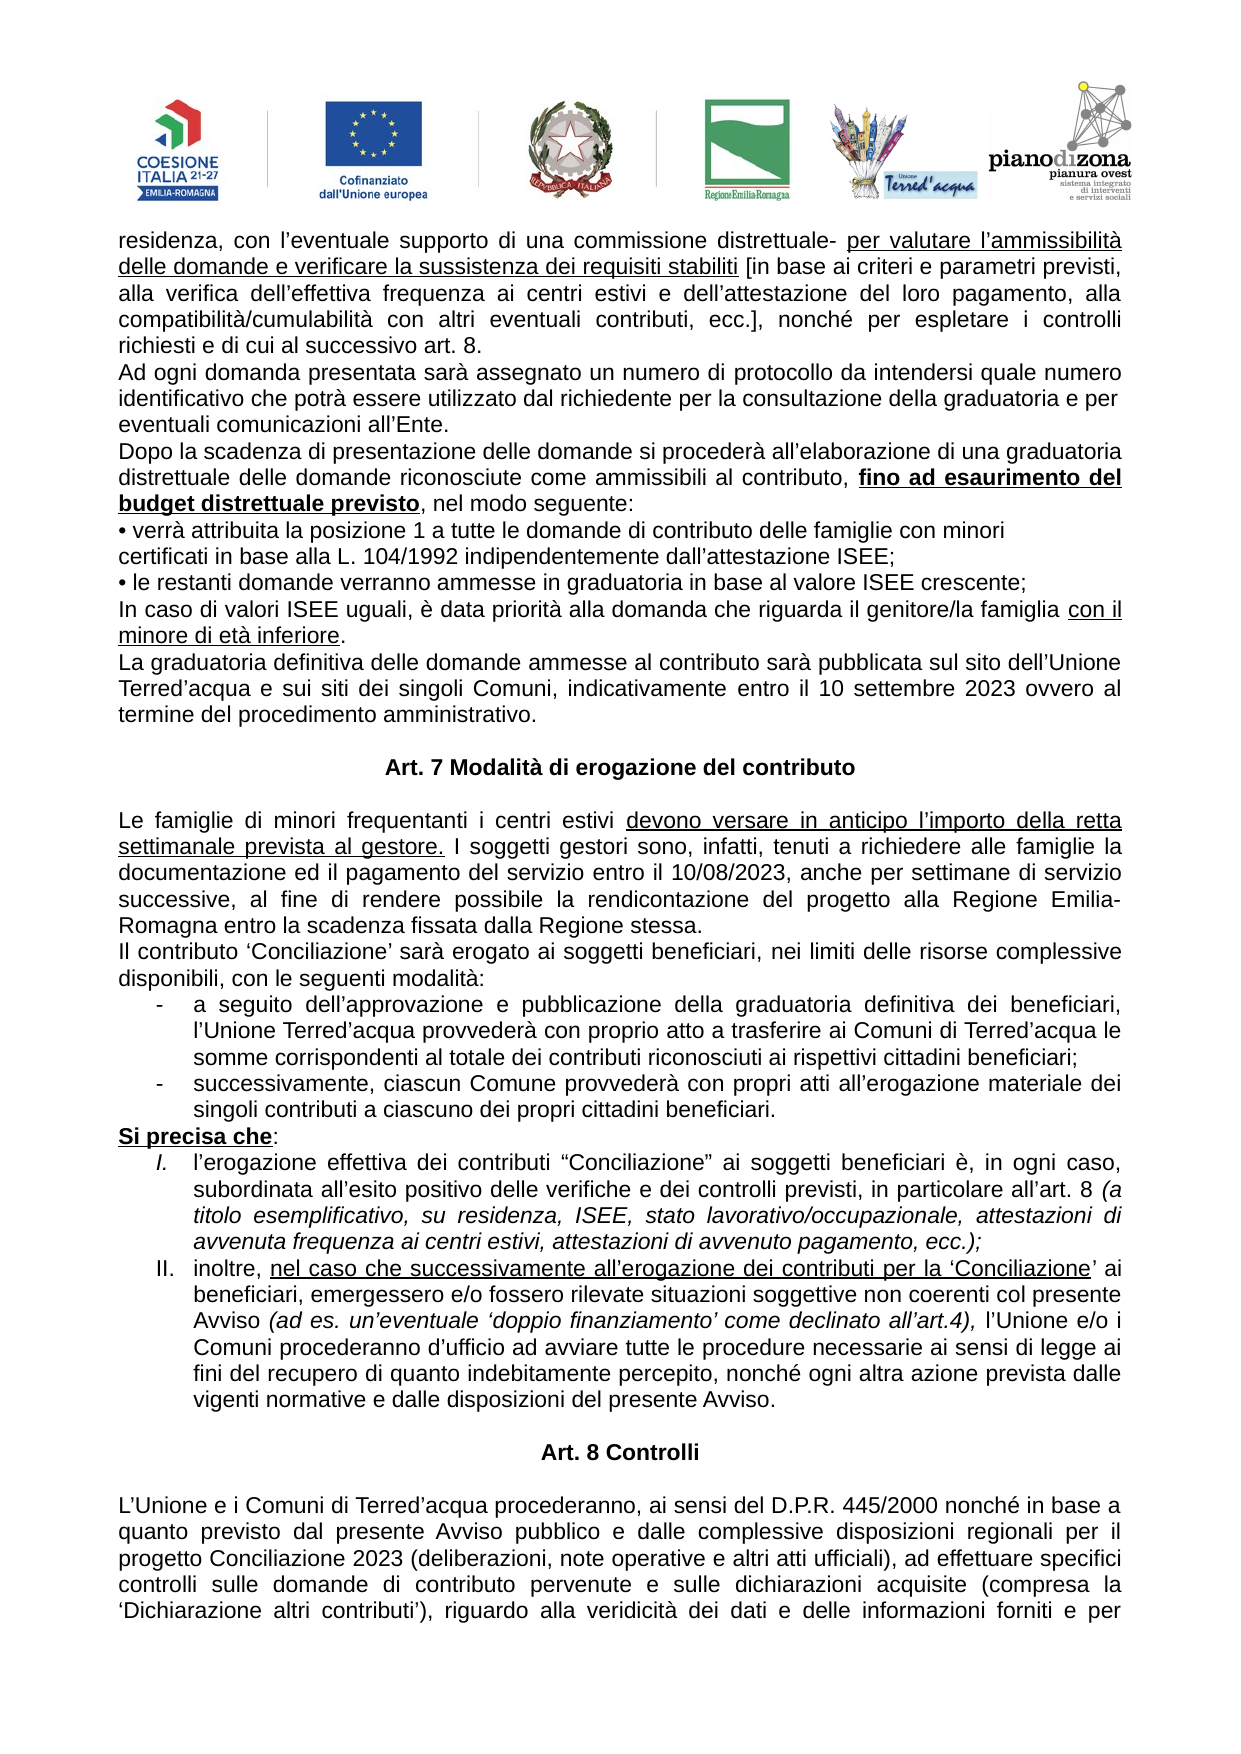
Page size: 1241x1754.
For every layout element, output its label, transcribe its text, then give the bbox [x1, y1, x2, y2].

text La graduatoria definitiva delle domande ammesse al contributo sarà pubblicata sul sito dell’Unione Terred’acqua e sui siti dei singoli Comuni, indicativamente entro il 10 settembre 2023 ovvero al termine del procedimento amministrativo. [118, 648, 1122, 727]
list l’erogazione effettiva dei contributi “Conciliazione” ai soggetti beneficiari è, in ogni caso, subordinata all’esito positivo delle verifiche e dei controlli previsti, in particolare all’art. 8 (a titolo esemplificativo, su residenza, ISEE, stato lavorativo/occupazionale, attestazioni di avvenuta frequenza ai centri estivi, attestazioni di avvenuto pagamento, ecc.); [156, 1149, 1122, 1254]
text • verrà attribuita la posizione 1 a tutte le domande di contributo delle famiglie con minori [118, 517, 1122, 543]
text Ad ogni domanda presentata sarà assegnato un numero di protocollo da intendersi quale numero identificativo che potrà essere utilizzato dal richiedente per la consultazione della graduatoria e per [118, 358, 1122, 411]
text In caso di valori ISEE uguali, è data priorità alla domanda che riguarda il genitore/la famiglia con il minore di età inferiore. [118, 596, 1122, 648]
picture [828, 102, 980, 205]
text eventuali comunicazioni all’Ente. [118, 411, 1122, 438]
list successivamente, ciascun Comune provvederà con propri atti all’erogazione materiale dei singoli contributi a ciascuno dei propri cittadini beneficiari. [156, 1070, 1122, 1123]
text L’Unione e i Comuni di Terred’acqua procederanno, ai sensi del D.P.R. 445/2000 nonché in base a quanto previsto dal presente Avviso pubblico e dalle complessive disposizioni regionali per il progetto Conciliazione 2023 (deliberazioni, note operative e altri atti ufficiali), ad effettuare specifici controlli sulle domande di contributo pervenute e sulle dichiarazioni acquisite (compresa la ‘Dichiarazione altri contributi’), riguardo alla veridicità dei dati e delle informazioni forniti e per [118, 1492, 1122, 1623]
text Si precisa che: [118, 1123, 1122, 1149]
text Art. 8 Controlli [118, 1439, 1122, 1465]
text certificati in base alla L. 104/1992 indipendentemente dall’attestazione ISEE; [118, 543, 1122, 569]
text Le famiglie di minori frequentanti i centri estivi devono versare in anticipo l’importo della retta settimanale prevista al gestore. I soggetti gestori sono, infatti, tenuti a richiedere alle famiglie la documentazione ed il pagamento del servizio entro il 10/08/2023, anche per settimane di servizio successive, al fine di rendere possibile la rendicontazione del progetto alla Regione Emilia-Romagna entro la scadenza fissata dalla Regione stessa. [118, 807, 1122, 938]
text Il contributo ‘Conciliazione’ sarà erogato ai soggetti beneficiari, nei limiti delle risorse complessive disponibili, con le seguenti modalità: [118, 938, 1122, 991]
text residenza, con l’eventuale supporto di una commissione distrettuale- per valutare l’ammissibilità delle domande e verificare la sussistenza dei requisiti stabiliti [in base ai criteri e parametri previsti, alla verifica dell’effettiva frequenza ai centri estivi e dell’attestazione del loro pagamento, alla compatibilità/cumulabilità con altri eventuali contributi, ecc.], nonché per espletare i controlli richiesti e di cui al successivo art. 8. [118, 200, 1122, 358]
text • le restanti domande verranno ammesse in graduatoria in base al valore ISEE crescente; [118, 569, 1122, 596]
list inoltre, nel caso che successivamente all’erogazione dei contributi per la ‘Conciliazione’ ai beneficiari, emergessero e/o fossero rilevate situazioni soggettive non coerenti col presente Avviso (ad es. un’eventuale ‘doppio finanziamento’ come declinato all’art.4), l’Unione e/o i Comuni procederanno d’ufficio ad avviare tutte le procedure necessarie ai sensi di legge ai fini del recupero di quanto indebitamente percepito, nonché ogni altra azione prevista dalle vigenti normative e dalle disposizioni del presente Avviso. [156, 1254, 1122, 1413]
picture [988, 81, 1132, 200]
text Dopo la scadenza di presentazione delle domande si procederà all’elaborazione di una graduatoria distrettuale delle domande riconosciute come ammissibili al contributo, fino ad esaurimento del budget distrettuale previsto, nel modo seguente: [118, 438, 1122, 517]
list a seguito dell’approvazione e pubblicazione della graduatoria definitiva dei beneficiari, l’Unione Terred’acqua provvederà con proprio atto a trasferire ai Comuni di Terred’acqua le somme corrispondenti al totale dei contributi riconosciuti ai rispettivi cittadini beneficiari; [156, 991, 1122, 1070]
text Art. 7 Modalità di erogazione del contributo [118, 754, 1122, 780]
picture [108, 80, 822, 218]
